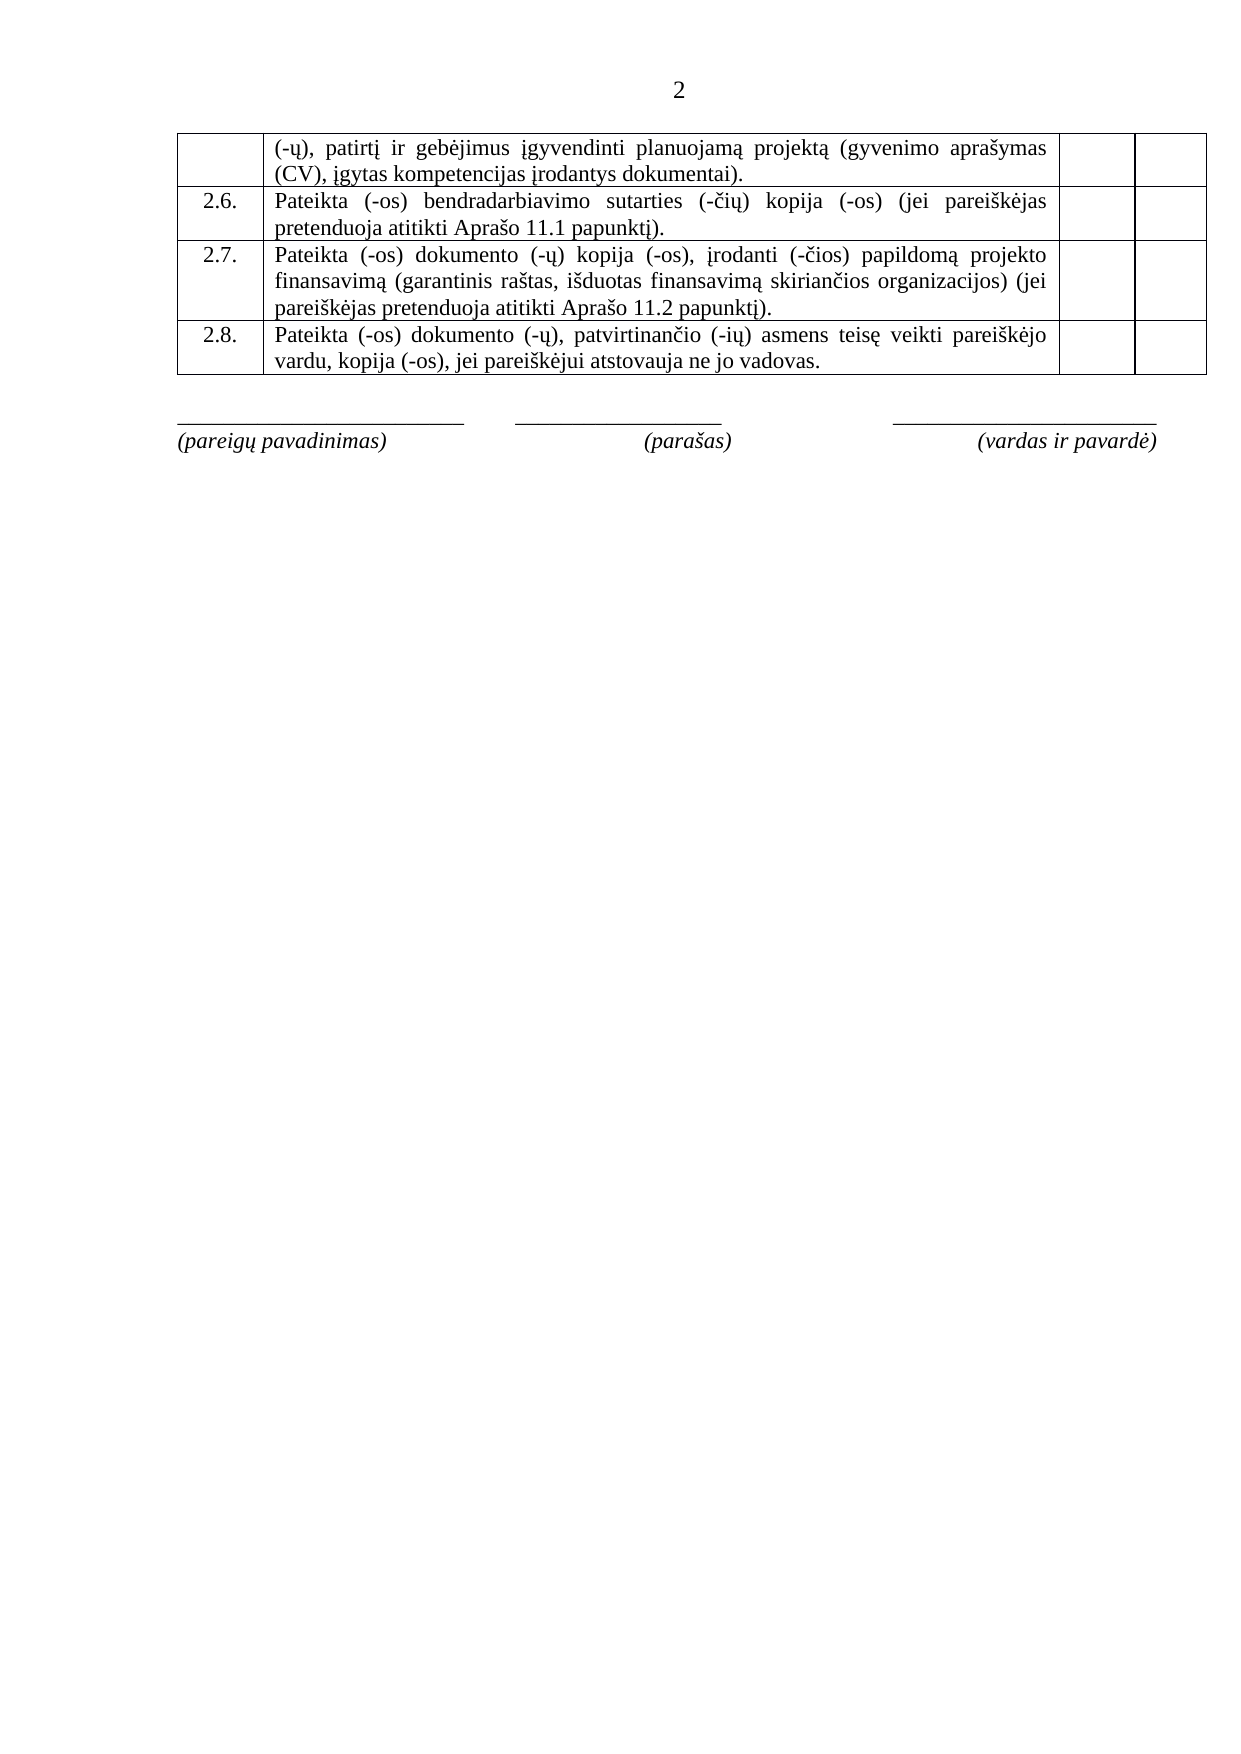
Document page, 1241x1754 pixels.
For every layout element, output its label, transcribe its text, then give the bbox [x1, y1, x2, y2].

table_cell [1060, 187, 1134, 240]
table_cell Pateikta (-os) dokumento (-ų), patvirtinančio (-ių) asmens teisę veikti pareiškėjo vardu, kopija (-os), jei pareiškėjui atstovauja ne jo vadovas. [264, 321, 1059, 374]
table_cell 2.6. [178, 187, 263, 240]
table_cell [1136, 241, 1206, 320]
table_cell [1207, 320, 1211, 374]
table_cell [1136, 134, 1206, 186]
table_cell [1060, 321, 1134, 374]
text (pareigų pavadinimas) (parašas) (vardas ir pavardė) [162, 428, 1181, 454]
table_cell 2.8. [178, 321, 263, 374]
table_cell [178, 134, 263, 186]
table_cell [1136, 187, 1206, 240]
table_cell Pateikta (-os) dokumento (-ų) kopija (-os), įrodanti (-čios) papildomą projekto finansavimą (garantinis raštas, išduotas finansavimą skiriančios organizacijos) (jei pareiškėjas pretenduoja atitikti Aprašo 11.2 papunktį). [264, 241, 1059, 320]
table_cell [1060, 241, 1134, 320]
text _________________________ __________________ _______________________ [103, 401, 1181, 428]
table_cell (-ų), patirtį ir gebėjimus įgyvendinti planuojamą projektą (gyvenimo aprašymas (CV), įgytas kompetencijas įrodantys dokumentai). [264, 134, 1059, 186]
table_cell [1207, 133, 1211, 186]
table_cell 2.7. [178, 241, 263, 320]
table_cell [1136, 321, 1206, 374]
table_cell Pateikta (-os) bendradarbiavimo sutarties (-čių) kopija (-os) (jei pareiškėjas pretenduoja atitikti Aprašo 11.1 papunktį). [264, 187, 1059, 240]
table_cell [1207, 186, 1211, 240]
table_cell [1207, 240, 1211, 320]
table_cell [1060, 134, 1134, 186]
